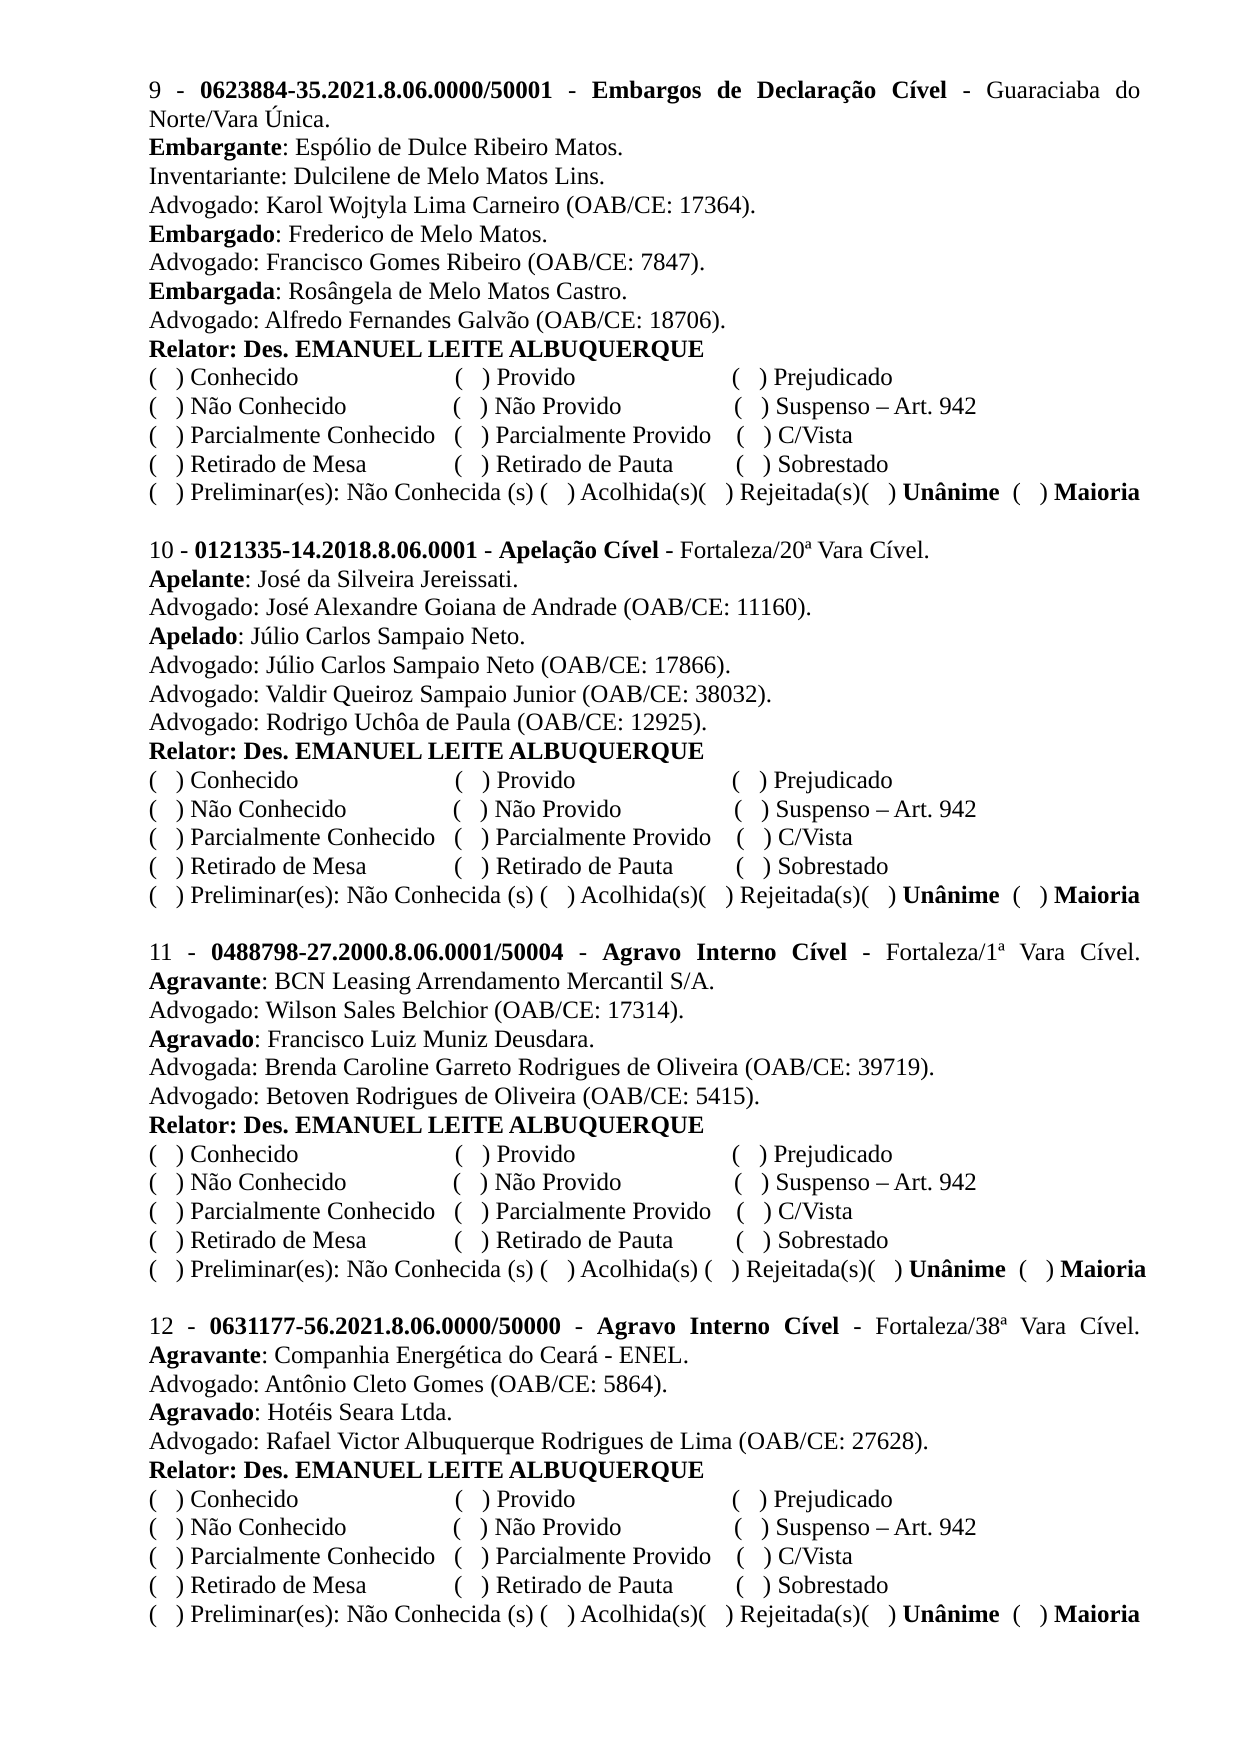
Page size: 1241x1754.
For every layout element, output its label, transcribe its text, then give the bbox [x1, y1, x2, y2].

text ( ) Retirado de Mesa ( ) Retirado de Pauta ( ) Sobrestado [148, 851, 1158, 880]
text ( ) Parcialmente Conhecido ( ) Parcialmente Provido ( ) C/Vista [148, 822, 1158, 851]
text Advogado: Antônio Cleto Gomes (OAB/CE: 5864). [148, 1369, 1141, 1397]
text ( ) Conhecido ( ) Provido ( ) Prejudicado [148, 362, 1141, 391]
text Advogado: José Alexandre Goiana de Andrade (OAB/CE: 11160). [148, 592, 1141, 621]
text ( ) Conhecido ( ) Provido ( ) Prejudicado [148, 1484, 1141, 1512]
text ( ) Não Conhecido ( ) Não Provido ( ) Suspenso – Art. 942 [148, 1167, 1158, 1196]
text ( ) Não Conhecido ( ) Não Provido ( ) Suspenso – Art. 942 [148, 794, 1158, 822]
text Advogado: Júlio Carlos Sampaio Neto (OAB/CE: 17866). [148, 650, 1141, 679]
text ( ) Preliminar(es): Não Conhecida (s) ( ) Acolhida(s)( ) Rejeitada(s)( ) Unânime ( ) Maioria [148, 1599, 1158, 1627]
text Advogado: Francisco Gomes Ribeiro (OAB/CE: 7847). [148, 247, 1141, 276]
text Advogado: Rodrigo Uchôa de Paula (OAB/CE: 12925). [148, 707, 1141, 736]
text Agravado: Francisco Luiz Muniz Deusdara. [148, 1024, 1141, 1052]
text ( ) Parcialmente Conhecido ( ) Parcialmente Provido ( ) C/Vista [148, 1541, 1158, 1570]
text Embargada: Rosângela de Melo Matos Castro. [148, 276, 1141, 305]
text ( ) Não Conhecido ( ) Não Provido ( ) Suspenso – Art. 942 [148, 1512, 1158, 1541]
text ( ) Preliminar(es): Não Conhecida (s) ( ) Acolhida(s)( ) Rejeitada(s)( ) Unânime ( ) Maioria [148, 477, 1158, 506]
text Advogado: Wilson Sales Belchior (OAB/CE: 17314). [148, 995, 1141, 1024]
text Advogado: Valdir Queiroz Sampaio Junior (OAB/CE: 38032). [148, 679, 1141, 707]
text ( ) Retirado de Mesa ( ) Retirado de Pauta ( ) Sobrestado [148, 449, 1158, 477]
text Advogado: Alfredo Fernandes Galvão (OAB/CE: 18706). [148, 305, 1141, 334]
text 11 - 0488798-27.2000.8.06.0001/50004 - Agravo Interno Cível - Fortaleza/1ª Vara Cível. Agravante: BCN Leasing Arrendamento Mercantil S/A. [148, 937, 1141, 995]
text Advogado: Rafael Victor Albuquerque Rodrigues de Lima (OAB/CE: 27628). [148, 1426, 1141, 1455]
text ( ) Retirado de Mesa ( ) Retirado de Pauta ( ) Sobrestado [148, 1570, 1158, 1599]
text ( ) Preliminar(es): Não Conhecida (s) ( ) Acolhida(s) ( ) Rejeitada(s)( ) Unânime ( ) Maioria [148, 1254, 1158, 1282]
text ( ) Preliminar(es): Não Conhecida (s) ( ) Acolhida(s)( ) Rejeitada(s)( ) Unânime ( ) Maioria [148, 880, 1158, 909]
text Agravado: Hotéis Seara Ltda. [148, 1397, 1141, 1426]
text Relator: Des. EMANUEL LEITE ALBUQUERQUE [148, 1455, 1141, 1484]
text Apelante: José da Silveira Jereissati. [148, 564, 1141, 592]
text ( ) Parcialmente Conhecido ( ) Parcialmente Provido ( ) C/Vista [148, 1196, 1158, 1225]
text Advogado: Betoven Rodrigues de Oliveira (OAB/CE: 5415). [148, 1081, 1141, 1110]
text ( ) Conhecido ( ) Provido ( ) Prejudicado [148, 765, 1141, 794]
text Inventariante: Dulcilene de Melo Matos Lins. [148, 161, 1141, 190]
text Embargante: Espólio de Dulce Ribeiro Matos. [148, 132, 1141, 161]
text ( ) Conhecido ( ) Provido ( ) Prejudicado [148, 1139, 1141, 1167]
text ( ) Não Conhecido ( ) Não Provido ( ) Suspenso – Art. 942 [148, 391, 1158, 420]
text Advogado: Karol Wojtyla Lima Carneiro (OAB/CE: 17364). [148, 190, 1141, 219]
text 12 - 0631177-56.2021.8.06.0000/50000 - Agravo Interno Cível - Fortaleza/38ª Vara Cível. Agravante: Companhia Energética do Ceará - ENEL. [148, 1311, 1141, 1369]
text Advogada: Brenda Caroline Garreto Rodrigues de Oliveira (OAB/CE: 39719). [148, 1052, 1141, 1081]
text Apelado: Júlio Carlos Sampaio Neto. [148, 621, 1141, 650]
text Embargado: Frederico de Melo Matos. [148, 219, 1141, 247]
text Relator: Des. EMANUEL LEITE ALBUQUERQUE [148, 334, 1141, 362]
text 10 - 0121335-14.2018.8.06.0001 - Apelação Cível - Fortaleza/20ª Vara Cível. [148, 535, 1141, 564]
text ( ) Retirado de Mesa ( ) Retirado de Pauta ( ) Sobrestado [148, 1225, 1158, 1254]
text 9 - 0623884-35.2021.8.06.0000/50001 - Embargos de Declaração Cível - Guaraciaba do Norte/Vara Única. [148, 75, 1141, 132]
text Relator: Des. EMANUEL LEITE ALBUQUERQUE [148, 1110, 1141, 1139]
text Relator: Des. EMANUEL LEITE ALBUQUERQUE [148, 736, 1141, 765]
text ( ) Parcialmente Conhecido ( ) Parcialmente Provido ( ) C/Vista [148, 420, 1158, 449]
